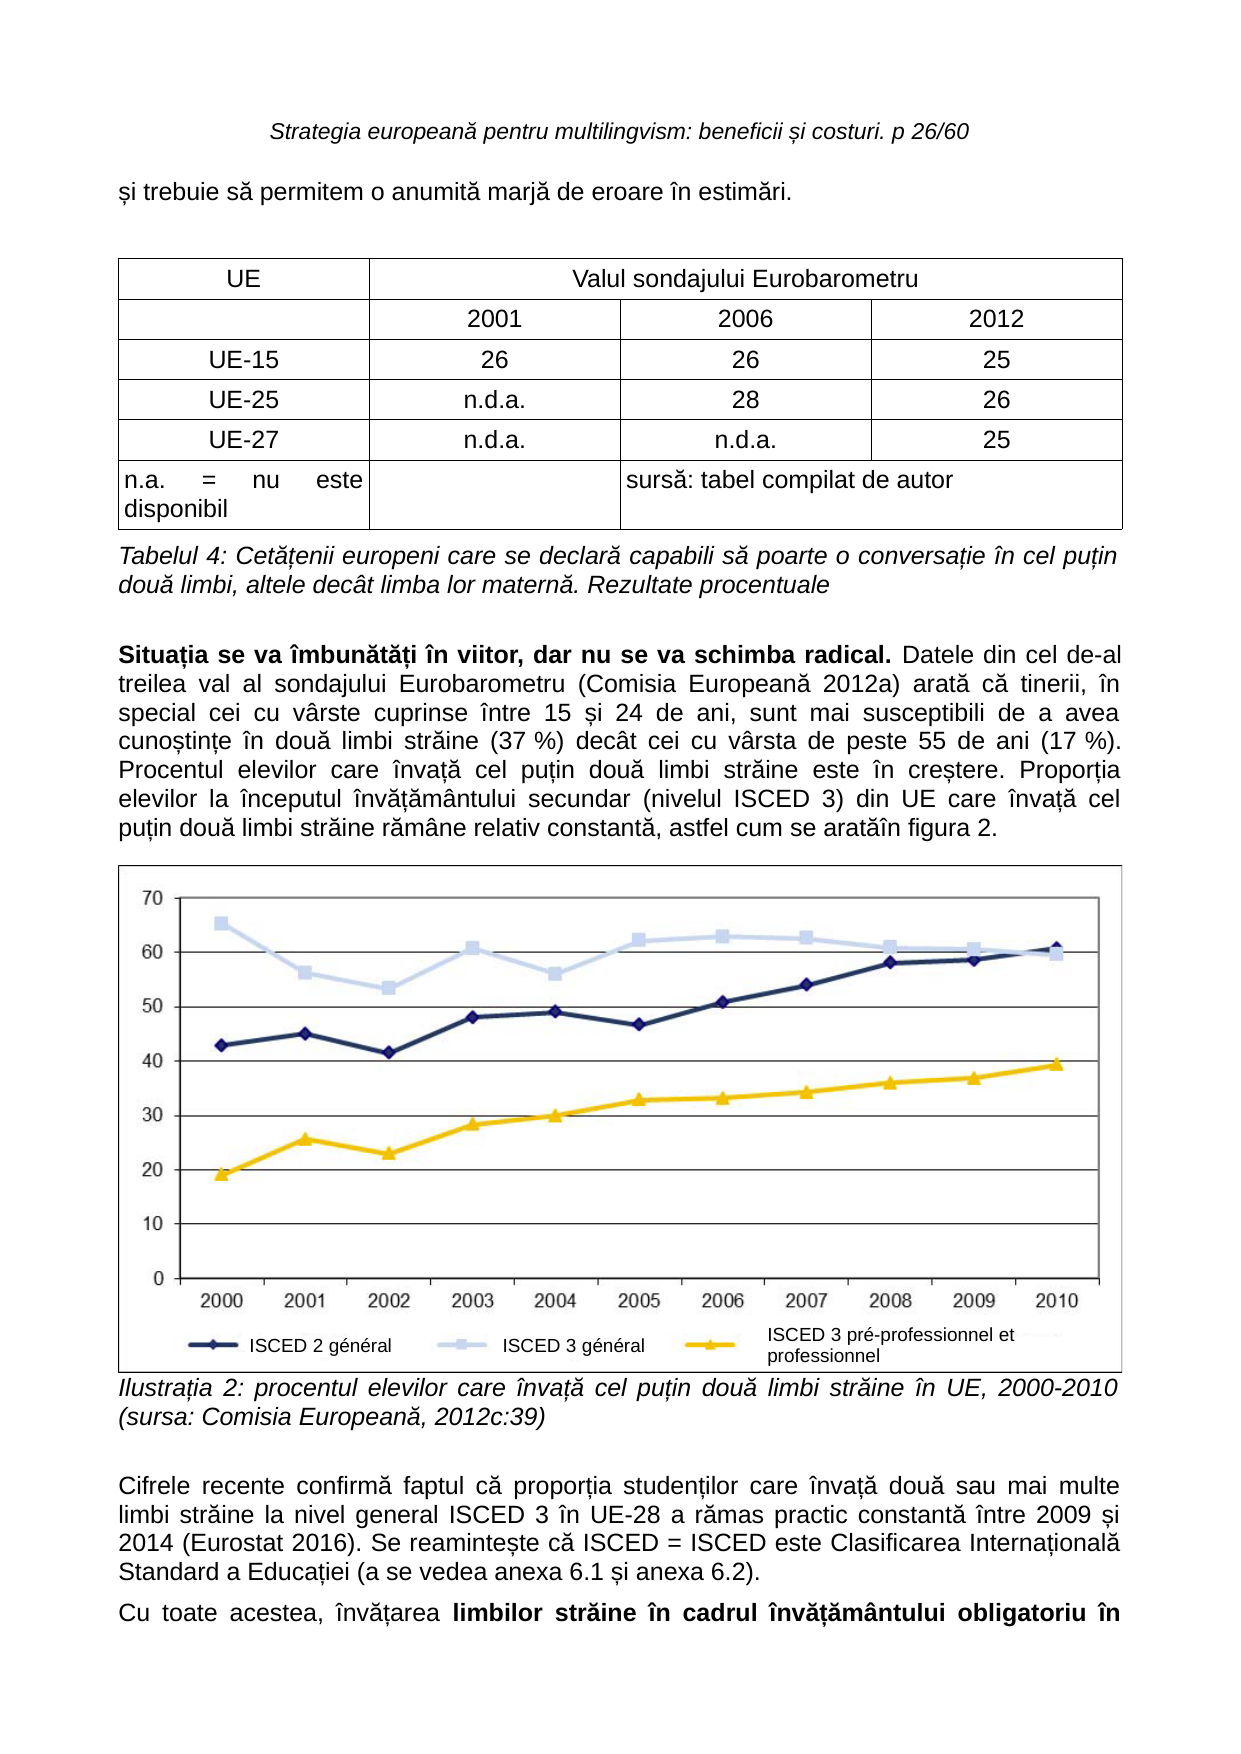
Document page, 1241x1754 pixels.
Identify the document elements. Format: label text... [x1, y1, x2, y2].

table_cell 26 [872, 380, 1122, 419]
table_cell 28 [621, 380, 871, 419]
table_cell UE-25 [119, 380, 369, 419]
table_cell sursă: tabel compilat de autor [621, 461, 1122, 529]
table_cell UE-15 [119, 340, 369, 379]
table_header Valul sondajului Eurobarometru [370, 259, 1122, 298]
text Cifrele recente confirmă faptul că proporția studenților care învață două sau mai multe limbi străine la nivel general ISCED 3 în UE-28 a rămas practic constantă între 2009 și 2014 (Eurostat 2016). Se reamintește că ISCED = ISCED este Clasificarea Internațională Standard a Educației (a se vedea anexa 6.1 și anexa 6.2). [118, 1471, 1122, 1586]
table_cell n.d.a. [370, 420, 620, 460]
table_cell UE-27 [119, 420, 369, 460]
table_cell 2006 [621, 300, 871, 339]
table_cell 26 [621, 340, 871, 379]
table_cell n.d.a. [370, 380, 620, 419]
table_cell [370, 461, 620, 529]
text Situația se va îmbunătăți în viitor, dar nu se va schimba radical. Datele din cel de-al treilea val al sondajului Eurobarometru (Comisia Europeană 2012a) arată că tinerii, în special cei cu vârste cuprinse între 15 și 24 de ani, sunt mai susceptibili de a avea cunoștințe în două limbi străine (37 %) decât cei cu vârsta de peste 55 de ani (17 %). Procentul elevilor care învață cel puțin două limbi străine este în creștere. Proporția elevilor la începutul învățământului secundar (nivelul ISCED 3) din UE care învață cel puțin două limbi străine rămâne relativ constantă, astfel cum se aratăîn figura 2. [118, 640, 1122, 841]
table_cell 25 [872, 420, 1122, 460]
text Cu toate acestea, învățarea limbilor străine în cadrul învățământului obligatoriu în [118, 1598, 1122, 1626]
table_cell [119, 300, 369, 339]
table_cell 2001 [370, 300, 620, 339]
text Ilustrația 2: procentul elevilor care învață cel puțin două limbi străine în UE, 2000-2010 (sursa: Comisia Europeană, 2012c:39) [118, 1373, 1122, 1430]
table_cell 2012 [872, 300, 1122, 339]
table_cell 25 [872, 340, 1122, 379]
table_header UE [119, 259, 369, 298]
table_cell n.d.a. [621, 420, 871, 460]
text și trebuie să permitem o anumită marjă de eroare în estimări. [118, 177, 1122, 206]
table_cell 26 [370, 340, 620, 379]
text Tabelul 4: Cetățenii europeni care se declară capabili să poarte o conversație în cel puțin două limbi, altele decât limba lor maternă. Rezultate procentuale [118, 541, 1122, 599]
table_cell n.a. = nu este disponibil [119, 461, 369, 529]
